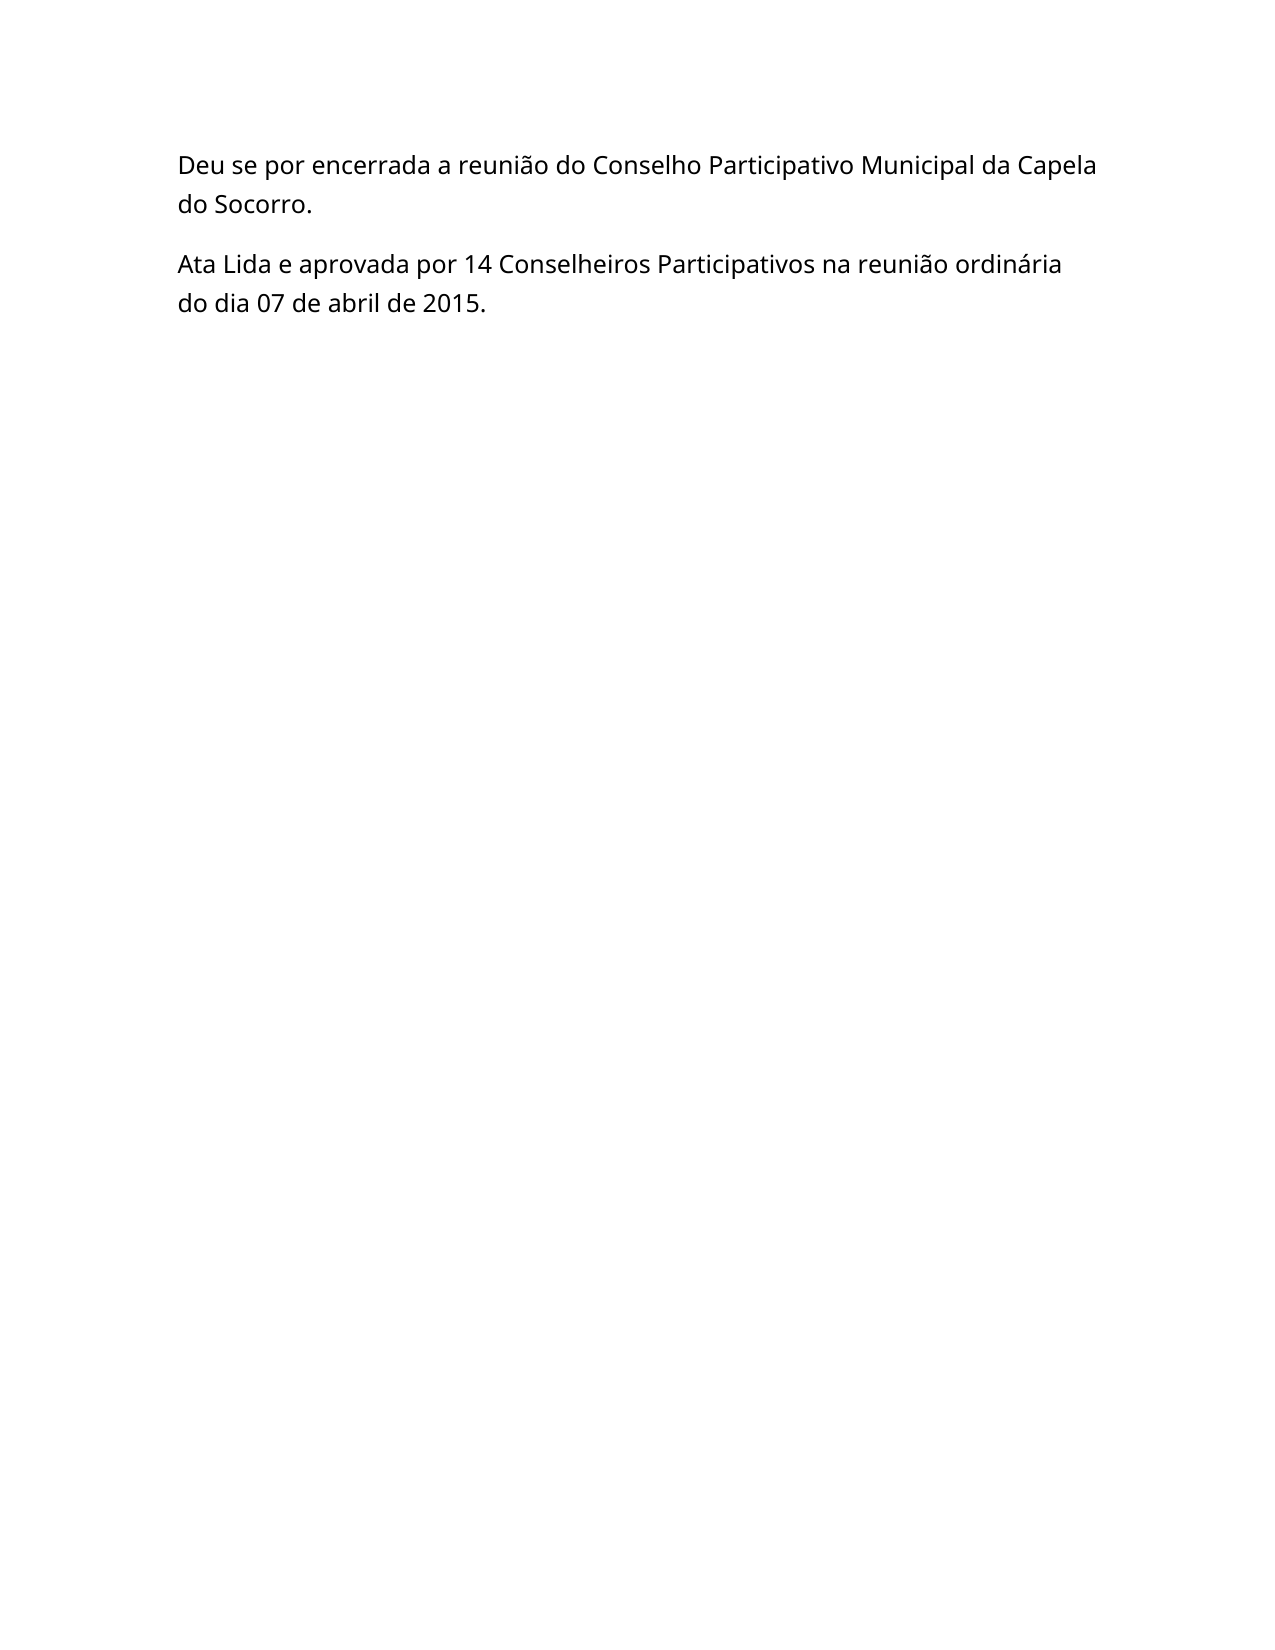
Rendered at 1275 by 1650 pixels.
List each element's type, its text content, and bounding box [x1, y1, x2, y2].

text Deu se por encerrada a reunião do Conselho Participativo Municipal da Capela do Socorro. [177, 148, 1098, 221]
text Ata Lida e aprovada por 14 Conselheiros Participativos na reunião ordinária do dia 07 de abril de 2015. [177, 247, 1098, 320]
